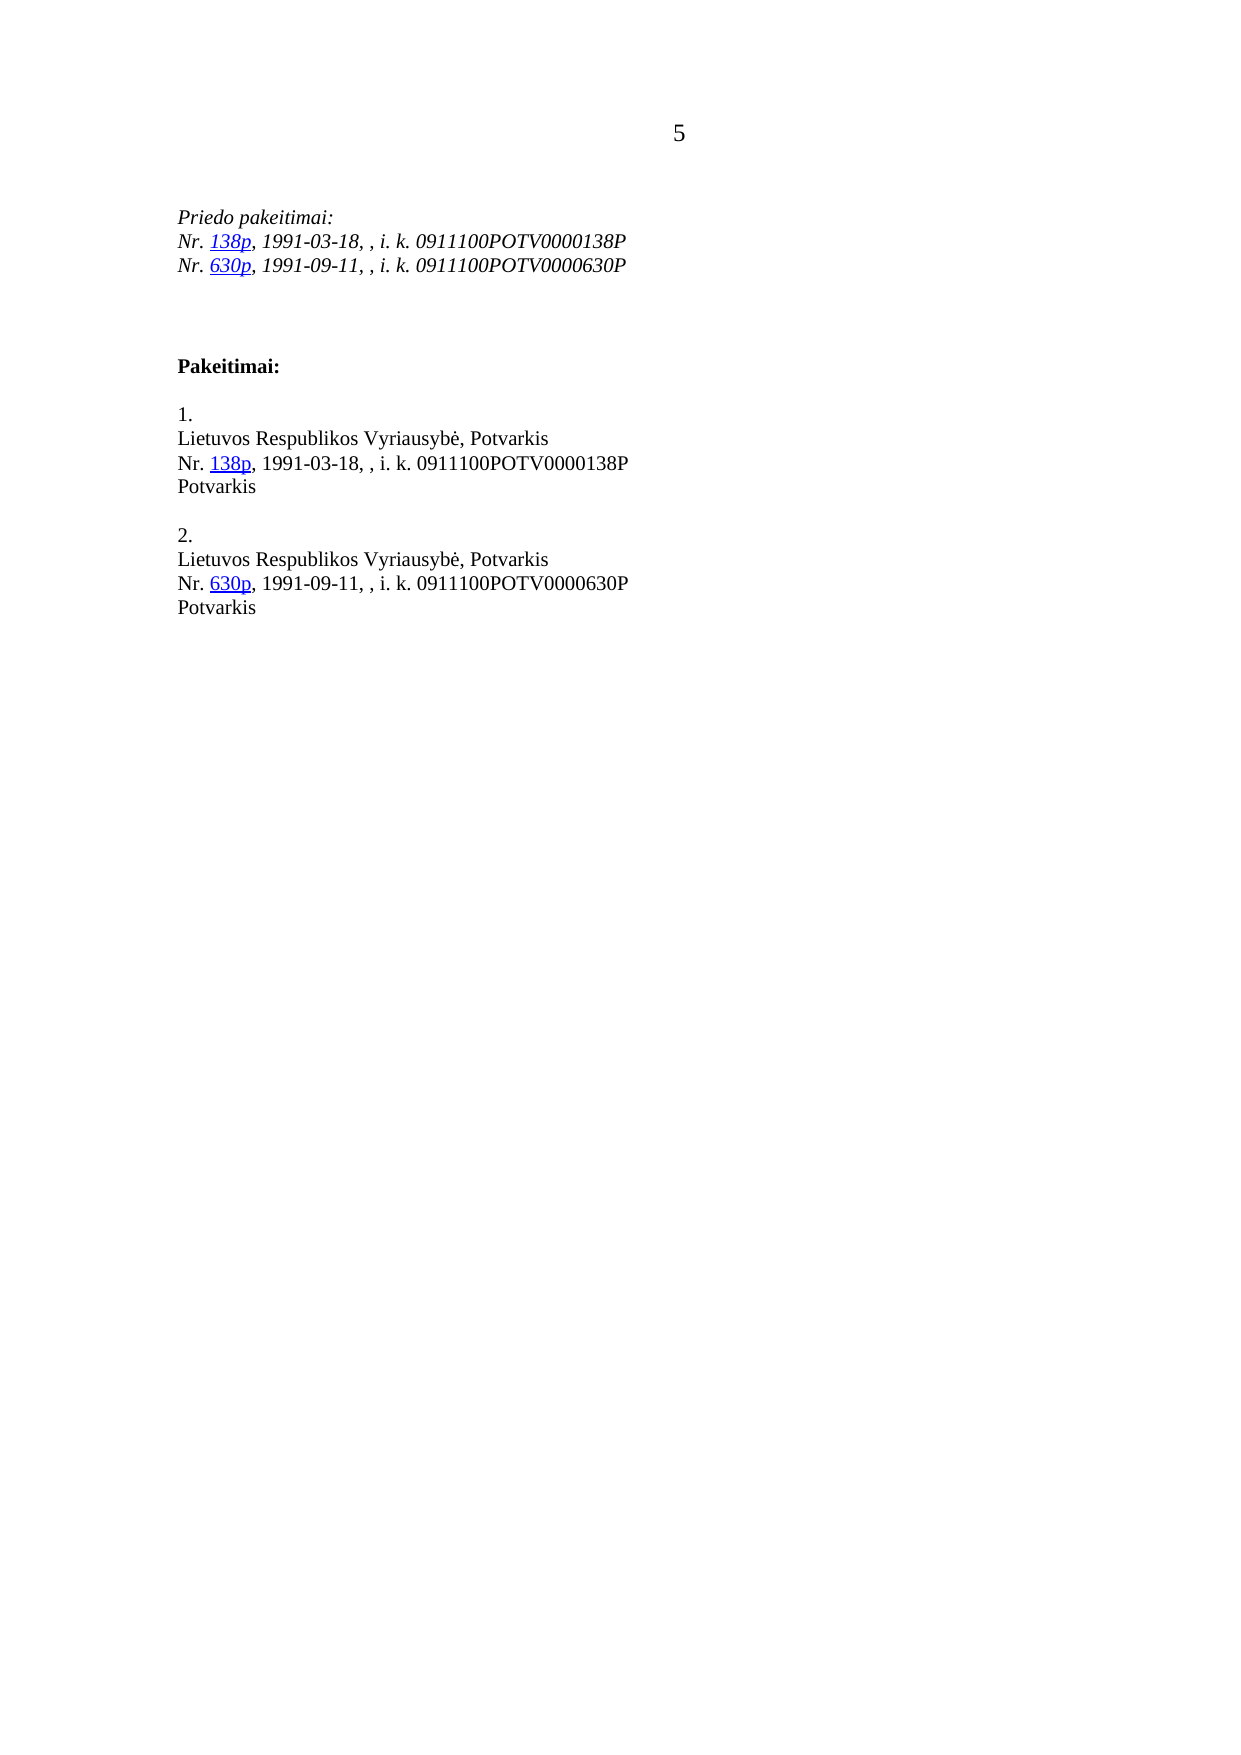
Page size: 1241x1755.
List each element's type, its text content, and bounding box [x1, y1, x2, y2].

text Pakeitimai: [177, 354, 1181, 378]
text Lietuvos Respublikos Vyriausybė, Potvarkis [177, 547, 1181, 571]
text Nr. 630p, 1991-09-11, , i. k. 0911100POTV0000630P [177, 571, 1181, 595]
text Potvarkis [177, 474, 1181, 498]
text Nr. 630p, 1991-09-11, , i. k. 0911100POTV0000630P [177, 253, 1181, 277]
text Nr. 138p, 1991-03-18, , i. k. 0911100POTV0000138P [177, 450, 1181, 474]
text Potvarkis [177, 595, 1181, 619]
text Nr. 138p, 1991-03-18, , i. k. 0911100POTV0000138P [177, 229, 1181, 253]
text 1. [177, 402, 1181, 426]
text Lietuvos Respublikos Vyriausybė, Potvarkis [177, 426, 1181, 450]
text Priedo pakeitimai: [177, 205, 1181, 229]
text 2. [177, 523, 1181, 547]
